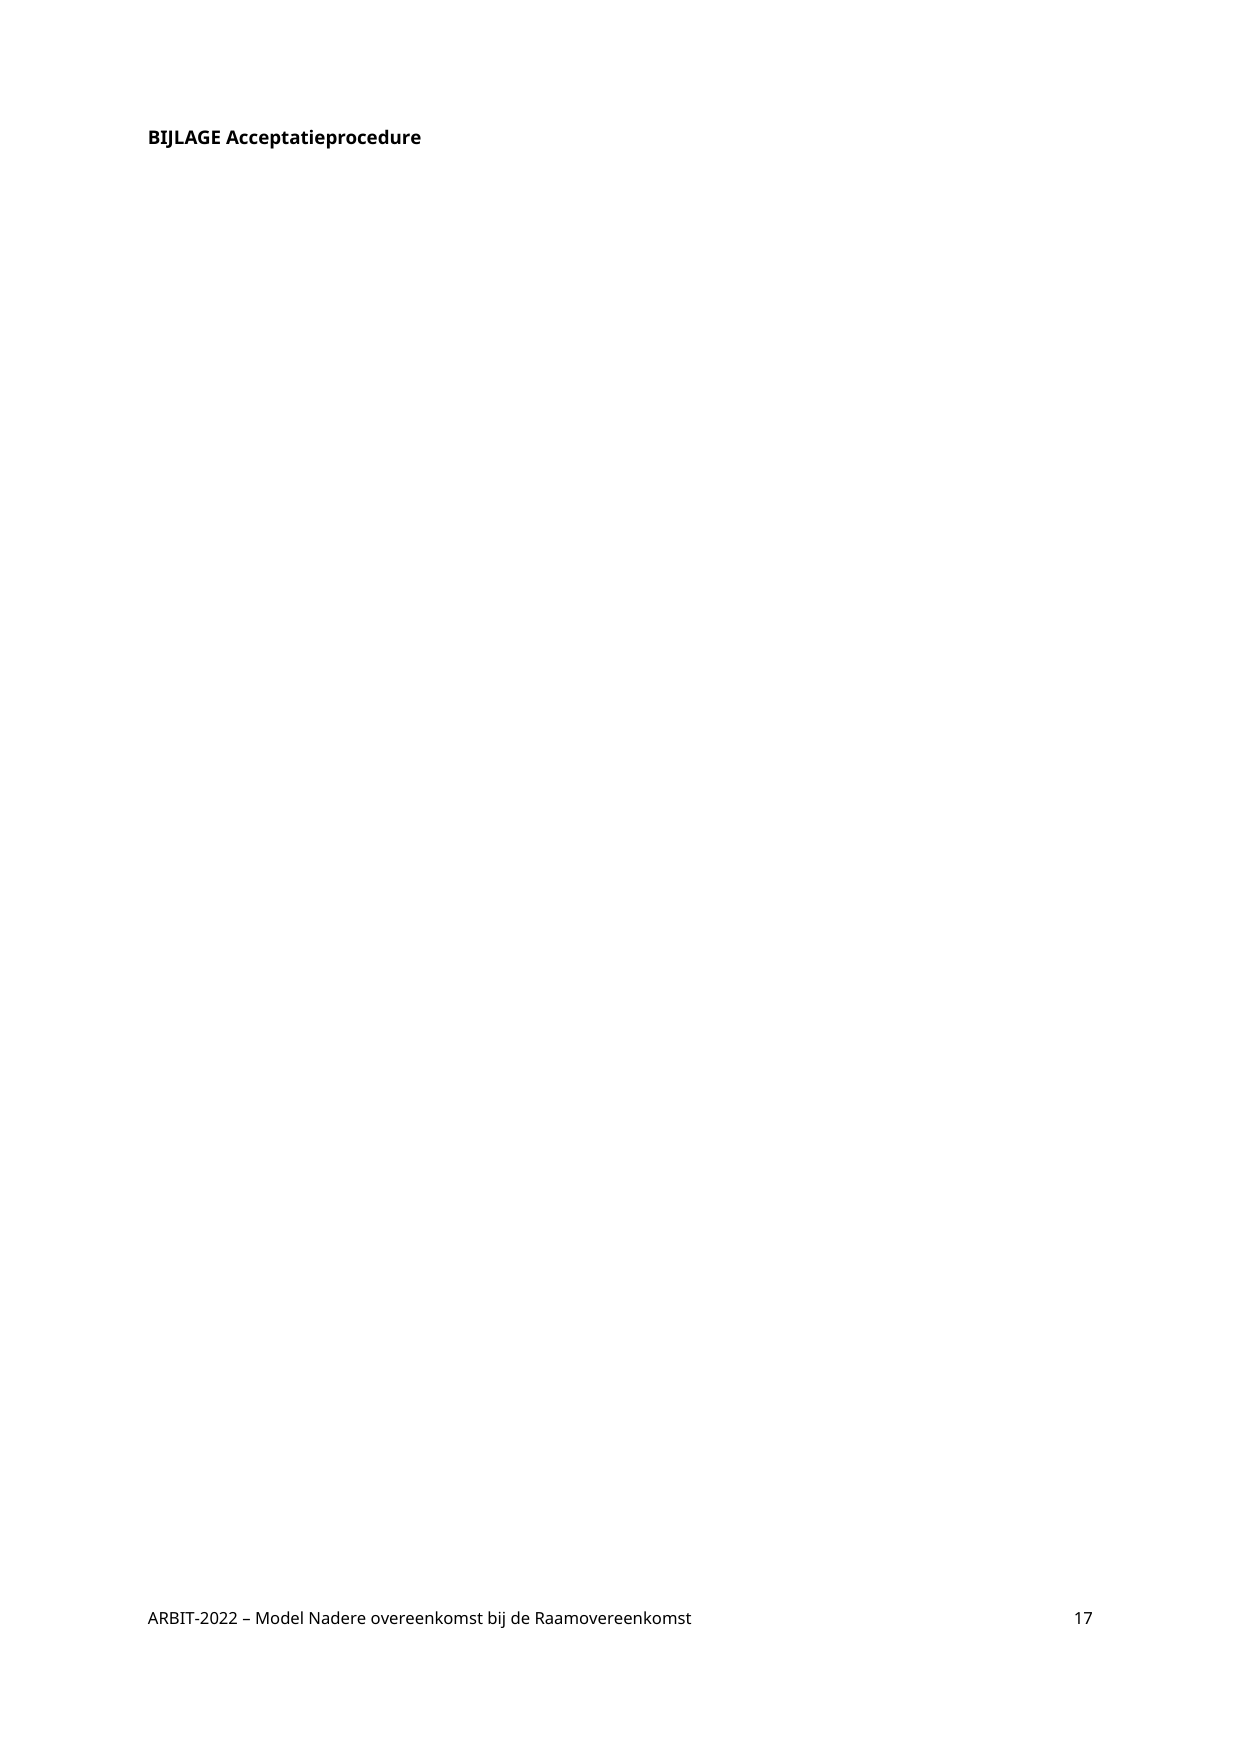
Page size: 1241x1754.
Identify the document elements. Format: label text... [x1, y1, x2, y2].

subtitle BIJLAGE Acceptatieprocedure [148, 124, 1093, 150]
